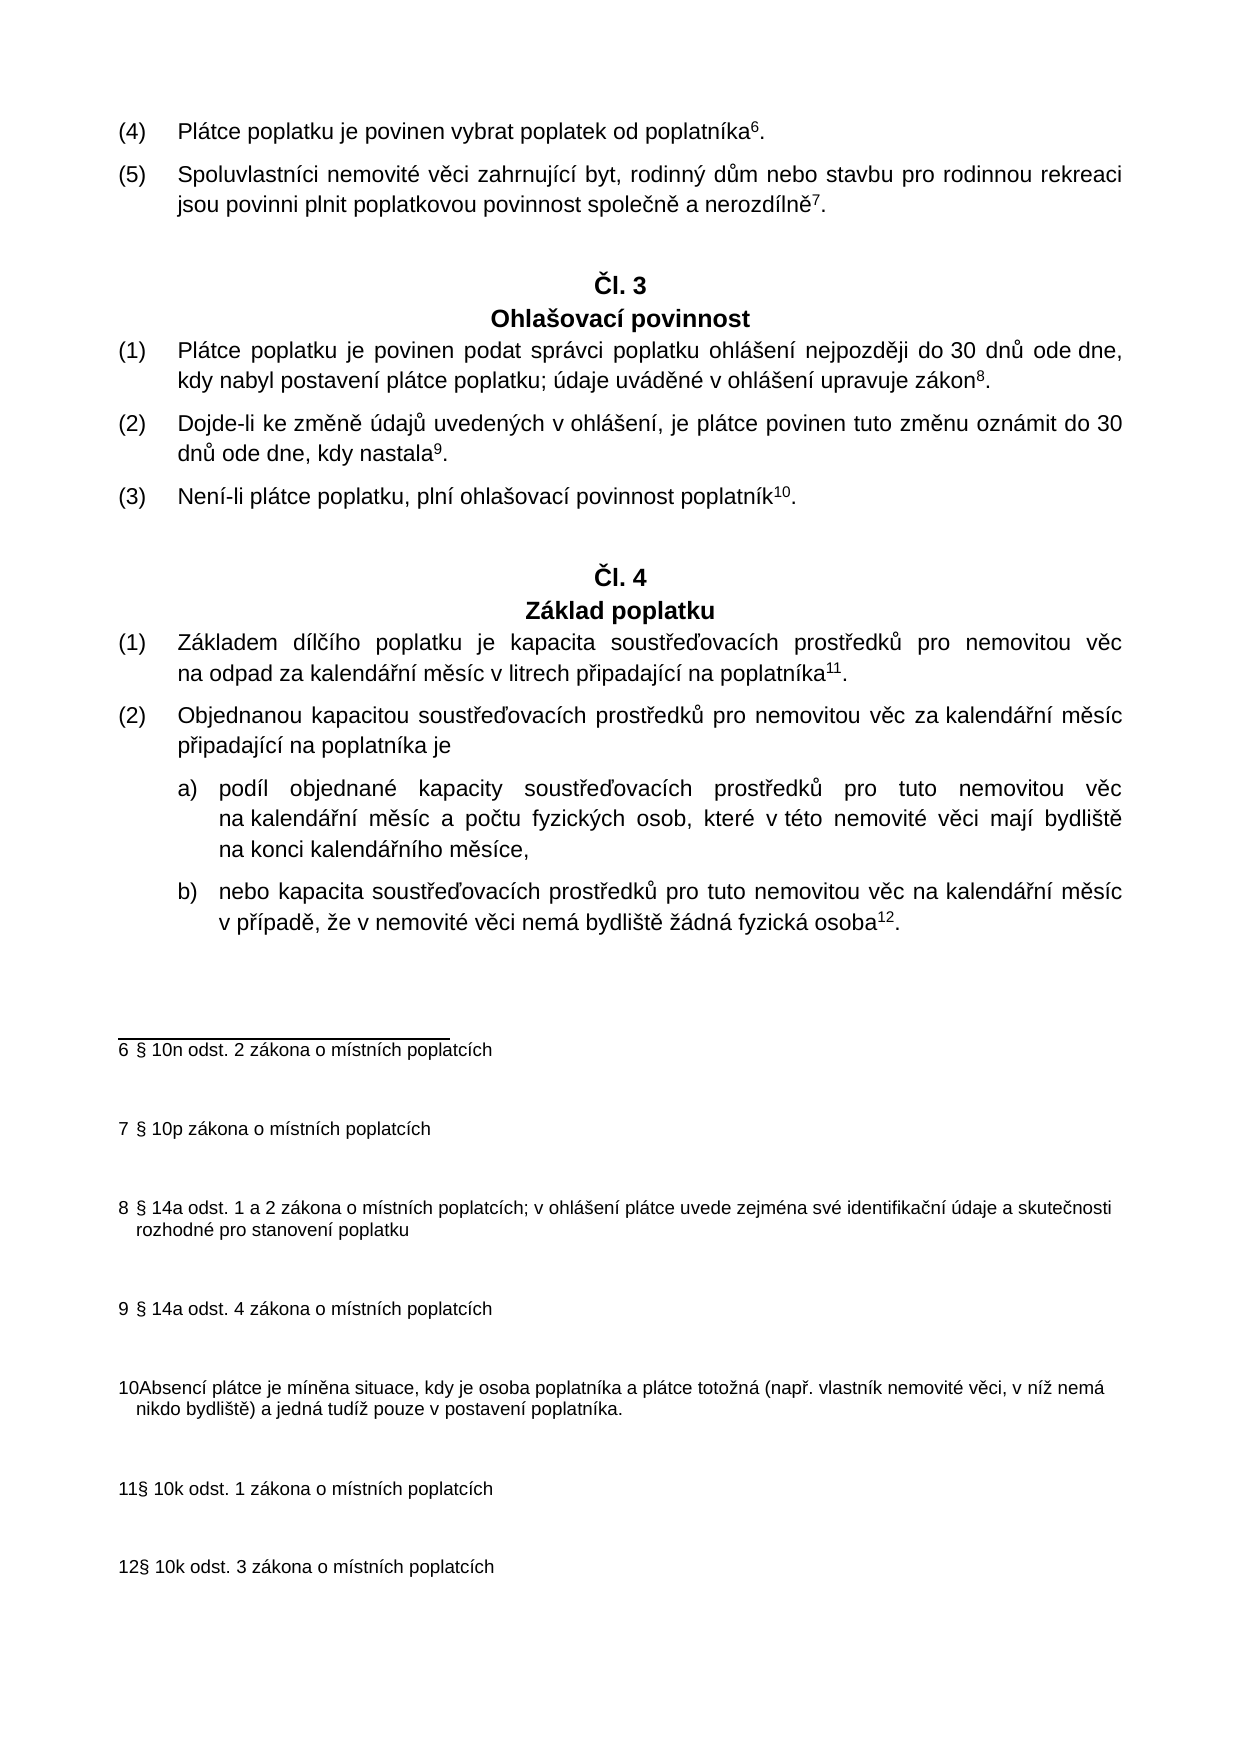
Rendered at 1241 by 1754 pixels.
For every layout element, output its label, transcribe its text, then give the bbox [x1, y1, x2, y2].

list Plátce poplatku je povinen podat správci poplatku ohlášení nejpozději do 30 dnů ode dne, kdy nabyl postavení plátce poplatku; údaje uváděné v ohlášení upravuje zákon. [118, 337, 1122, 394]
list § 10n odst. 2 zákona o místních poplatcích [118, 1039, 1122, 1060]
list Základem dílčího poplatku je kapacita soustřeďovacích prostředků pro nemovitou věc na odpad za kalendářní měsíc v litrech připadající na poplatníka. [118, 629, 1122, 686]
list § 10p zákona o místních poplatcích [118, 1118, 1122, 1139]
list Absencí plátce je míněna situace, kdy je osoba poplatníka a plátce totožná (např. vlastník nemovité věci, v níž nemá nikdo bydliště) a jedná tudíž pouze v postavení poplatníka. [118, 1377, 1122, 1420]
list Dojde-li ke změně údajů uvedených v ohlášení, je plátce povinen tuto změnu oznámit do 30 dnů ode dne, kdy nastala. [118, 410, 1122, 467]
subtitle Čl. 4 Základ poplatku [118, 563, 1122, 625]
list Plátce poplatku je povinen vybrat poplatek od poplatníka. [118, 118, 1122, 144]
list Objednanou kapacitou soustřeďovacích prostředků pro nemovitou věc za kalendářní měsíc připadající na poplatníka je [118, 702, 1122, 759]
list § 10k odst. 3 zákona o místních poplatcích [118, 1556, 1122, 1578]
list § 14a odst. 4 zákona o místních poplatcích [118, 1298, 1122, 1319]
subtitle Čl. 3 Ohlašovací povinnost [118, 271, 1122, 333]
list Není-li plátce poplatku, plní ohlašovací povinnost poplatník. [118, 483, 1122, 509]
list § 10k odst. 1 zákona o místních poplatcích [118, 1477, 1122, 1499]
list nebo kapacita soustřeďovacích prostředků pro tuto nemovitou věc na kalendářní měsíc v případě, že v nemovité věci nemá bydliště žádná fyzická osoba. [177, 878, 1122, 935]
list podíl objednané kapacity soustřeďovacích prostředků pro tuto nemovitou věc na kalendářní měsíc a počtu fyzických osob, které v této nemovité věci mají bydliště na konci kalendářního měsíce, [177, 775, 1122, 862]
list Spoluvlastníci nemovité věci zahrnující byt, rodinný dům nebo stavbu pro rodinnou rekreaci jsou povinni plnit poplatkovou povinnost společně a nerozdílně. [118, 161, 1122, 217]
list § 14a odst. 1 a 2 zákona o místních poplatcích; v ohlášení plátce uvede zejména své identifikační údaje a skutečnosti rozhodné pro stanovení poplatku [118, 1197, 1122, 1240]
